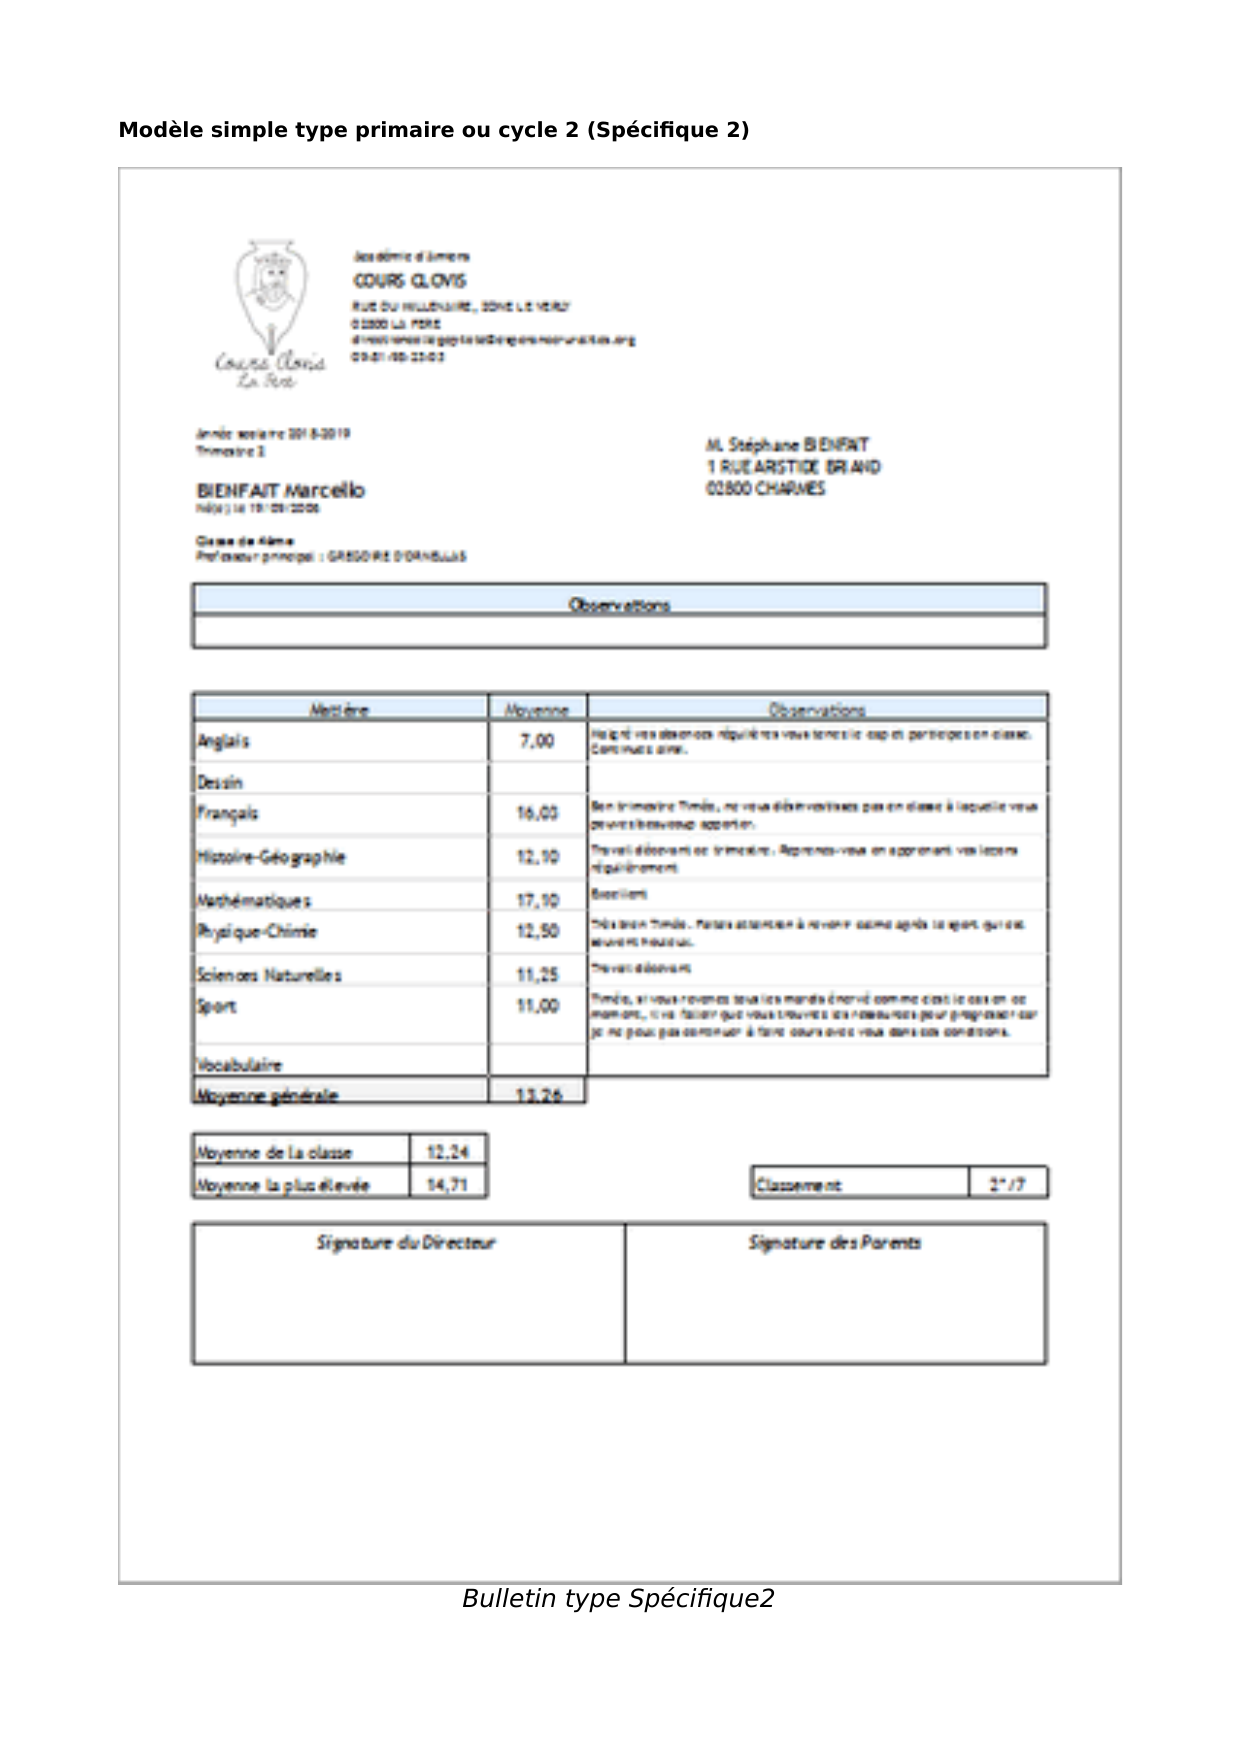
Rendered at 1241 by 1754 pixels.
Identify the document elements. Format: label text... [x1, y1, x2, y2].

picture [118, 167, 1123, 1585]
text Bulletin type Spécifique2 [118, 1585, 1122, 1614]
subtitle Modèle simple type primaire ou cycle 2 (Spécifique 2) [118, 118, 1122, 142]
